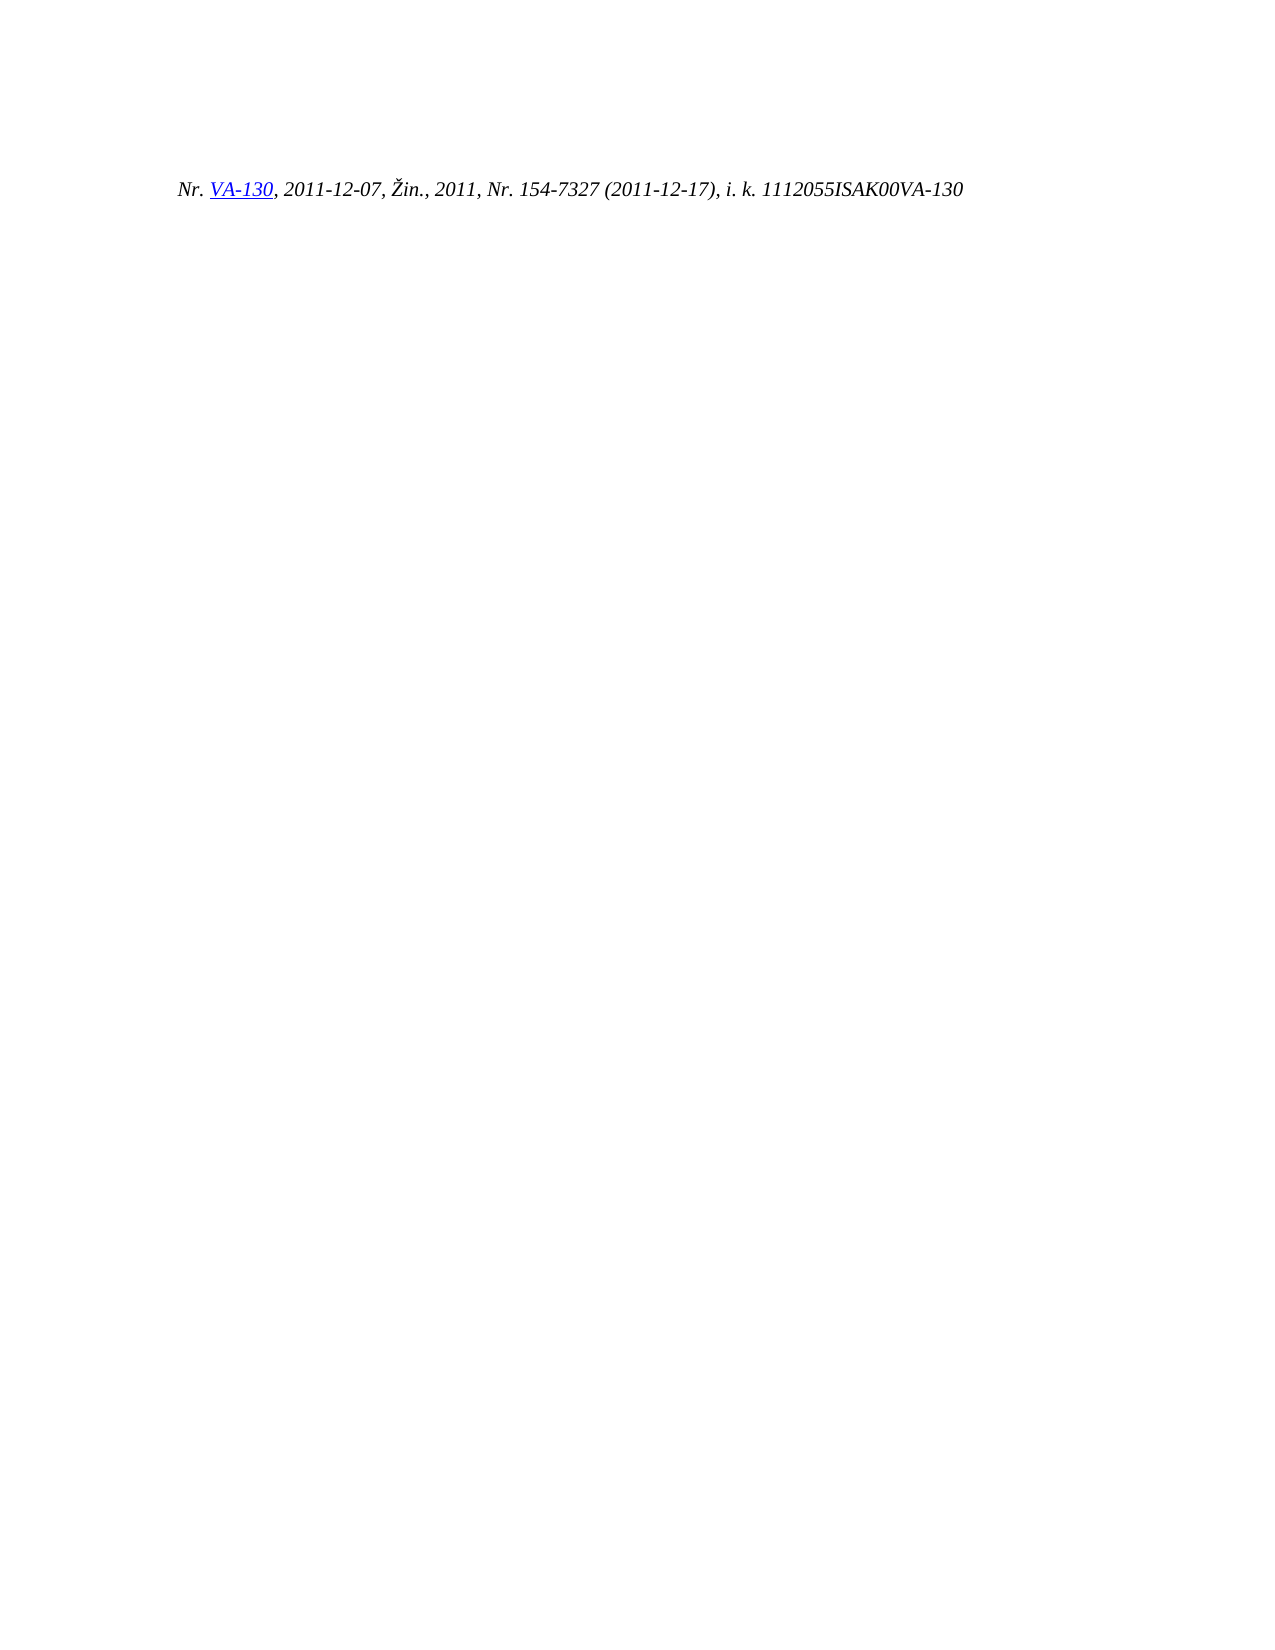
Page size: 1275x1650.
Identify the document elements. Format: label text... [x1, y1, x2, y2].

text Nr. VA-130, 2011-12-07, Žin., 2011, Nr. 154-7327 (2011-12-17), i. k. 1112055ISAK00VA-130 [177, 177, 1216, 201]
